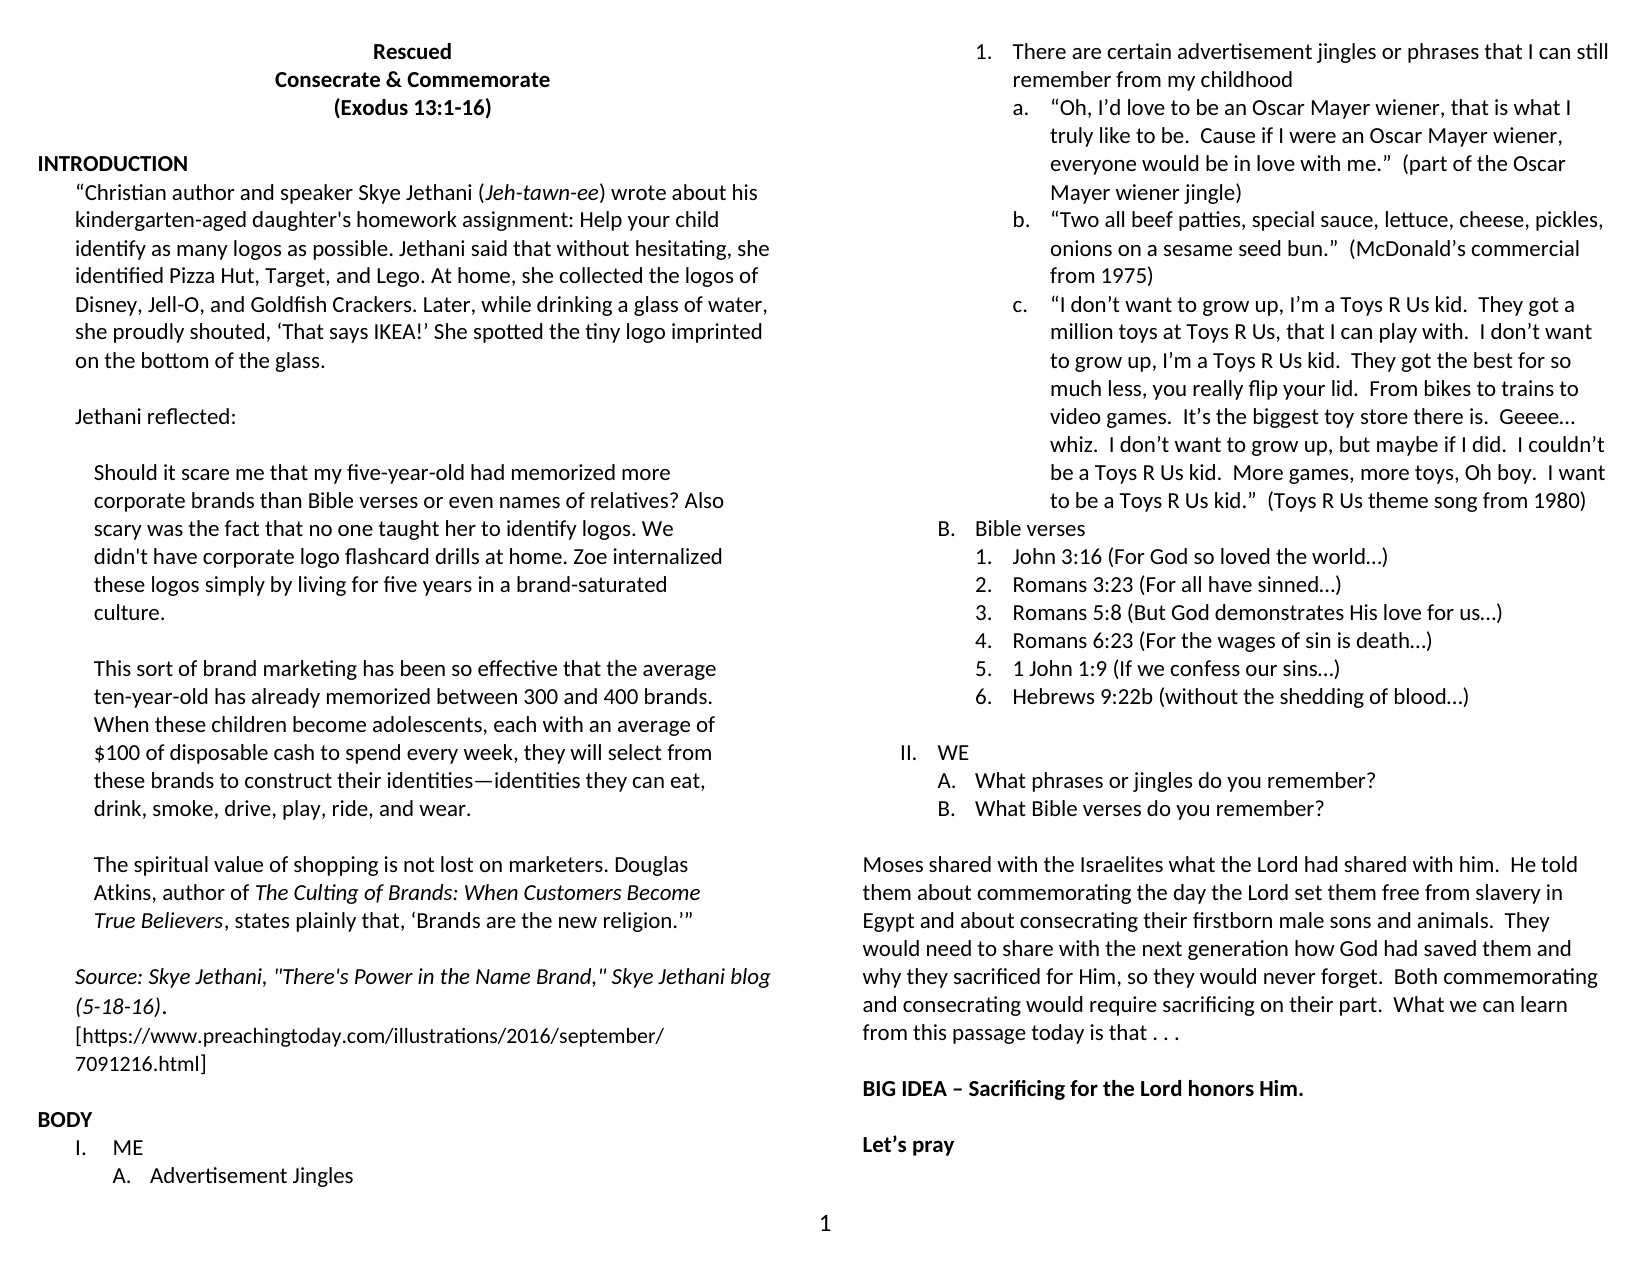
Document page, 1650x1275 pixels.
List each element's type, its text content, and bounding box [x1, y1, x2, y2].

text (Exodus 13:1-16) [37, 93, 787, 122]
list Bible verses [937, 514, 1612, 542]
list WE [900, 738, 1612, 766]
list Romans 5:8 (But God demonstrates His love for us…) [975, 598, 1612, 626]
text [https://www.preachingtoday.com/illustrations/2016/september/7091216.html] [75, 1021, 787, 1077]
text BIG IDEA – Sacrificing for the Lord honors Him. [862, 1074, 1612, 1102]
list Hebrews 9:22b (without the shedding of blood…) [975, 682, 1612, 710]
list “Oh, I’d love to be an Oscar Mayer wiener, that is what I truly like to be. Cause if I were an Oscar Mayer wiener, everyone would be in love with me.” (part of the Oscar Mayer wiener jingle) [1012, 93, 1612, 206]
text Consecrate & Commemorate [37, 66, 787, 93]
text Rescued [37, 37, 787, 66]
list ME [75, 1133, 787, 1161]
text The spiritual value of shopping is not lost on marketers. Douglas Atkins, author of The Culting of Brands: When Customers Become True Believers, states plainly that, ‘Brands are the new religion.’” [94, 850, 731, 934]
text BODY [37, 1105, 787, 1133]
list 1 John 1:9 (If we confess our sins…) [975, 654, 1612, 682]
text Source: Skye Jethani, "There's Power in the Name Brand," Skye Jethani blog (5-18-16). [75, 962, 787, 1021]
list “Two all beef patties, special sauce, lettuce, cheese, pickles, onions on a sesame seed bun.” (McDonald’s commercial from 1975) [1012, 206, 1612, 290]
text Let’s pray [862, 1130, 1612, 1158]
list Romans 3:23 (For all have sinned…) [975, 570, 1612, 598]
text This sort of brand marketing has been so effective that the average ten-year-old has already memorized between 300 and 400 brands. When these children become adolescents, each with an average of $100 of disposable cash to spend every week, they will select from these brands to construct their identities—identities they can eat, drink, smoke, drive, play, ride, and wear. [94, 654, 731, 822]
list John 3:16 (For God so loved the world…) [975, 542, 1612, 570]
text Should it scare me that my five-year-old had memorized more corporate brands than Bible verses or even names of relatives? Also scary was the fact that no one taught her to identify logos. We didn't have corporate logo flashcard drills at home. Zoe internalized these logos simply by living for five years in a brand-saturated culture. [94, 458, 731, 626]
text Jethani reflected: [75, 402, 787, 430]
list There are certain advertisement jingles or phrases that I can still remember from my childhood [975, 37, 1612, 93]
list “I don’t want to grow up, I’m a Toys R Us kid. They got a million toys at Toys R Us, that I can play with. I don’t want to grow up, I’m a Toys R Us kid. They got the best for so much less, you really flip your lid. From bikes to trains to video games. It’s the biggest toy store there is. Geeee…whiz. I don’t want to grow up, but maybe if I did. I couldn’t be a Toys R Us kid. More games, more toys, Oh boy. I want to be a Toys R Us kid.” (Toys R Us theme song from 1980) [1012, 290, 1612, 514]
list What phrases or jingles do you remember? [937, 766, 1612, 794]
text INTRODUCTION [37, 149, 787, 178]
list Advertisement Jingles [112, 1161, 787, 1189]
text “Christian author and speaker Skye Jethani (Jeh-tawn-ee) wrote about his kindergarten-aged daughter's homework assignment: Help your child identify as many logos as possible. Jethani said that without hesitating, she identified Pizza Hut, Target, and Lego. At home, she collected the logos of Disney, Jell-O, and Goldfish Crackers. Later, while drinking a glass of water, she proudly shouted, ‘That says IKEA!’ She spotted the tiny logo imprinted on the bottom of the glass. [75, 178, 787, 374]
list What Bible verses do you remember? [937, 794, 1612, 822]
list Romans 6:23 (For the wages of sin is death…) [975, 626, 1612, 654]
text Moses shared with the Israelites what the Lord had shared with him. He told them about commemorating the day the Lord set them free from slavery in Egypt and about consecrating their firstborn male sons and animals. They would need to share with the next generation how God had saved them and why they sacrificed for Him, so they would never forget. Both commemorating and consecrating would require sacrificing on their part. What we can learn from this passage today is that . . . [862, 850, 1612, 1046]
